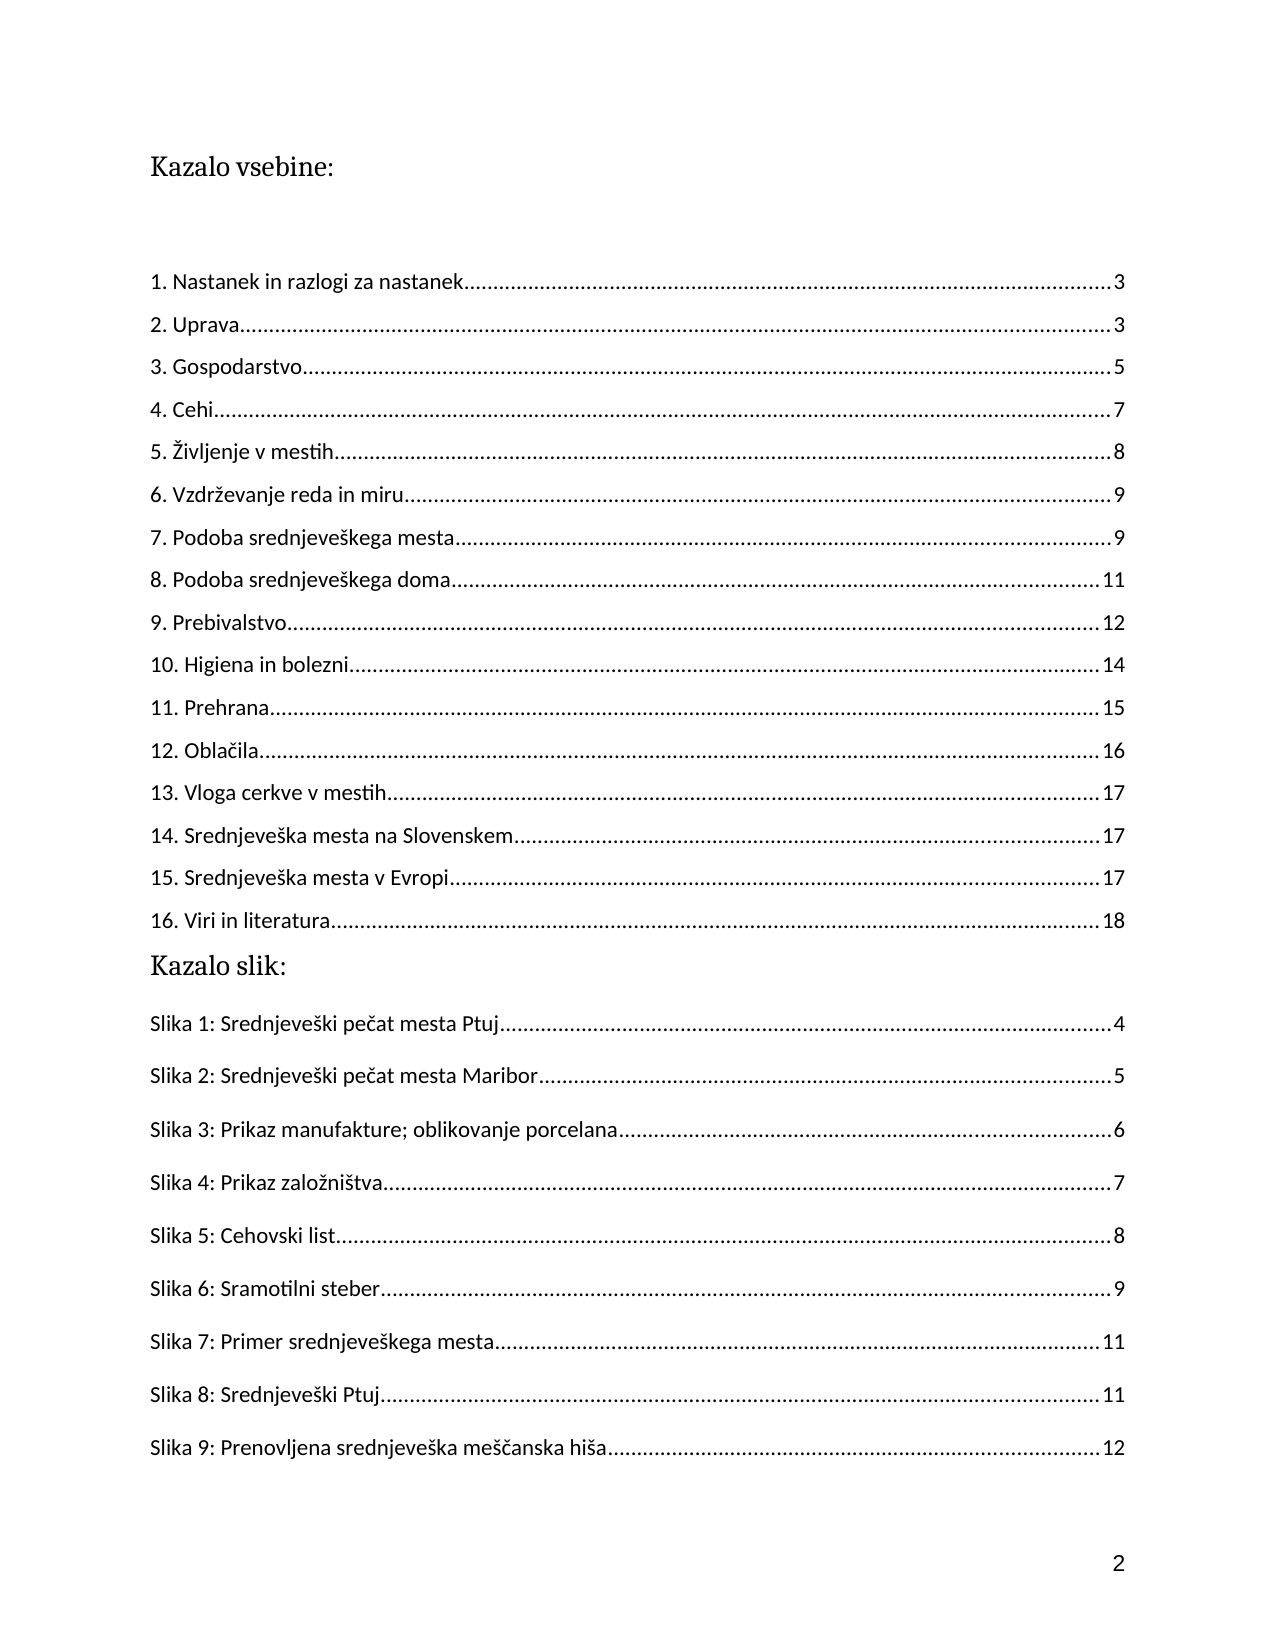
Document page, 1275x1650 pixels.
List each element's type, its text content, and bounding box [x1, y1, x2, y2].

text Slika 5: Cehovski list 8 [150, 1221, 1125, 1249]
text 3. Gospodarstvo 5 [150, 352, 1125, 380]
text 16. Viri in literatura 18 [150, 906, 1125, 934]
text Kazalo slik: [150, 949, 1125, 982]
text 9. Prebivalstvo 12 [150, 608, 1125, 636]
text 4. Cehi 7 [150, 395, 1125, 423]
text 6. Vzdrževanje reda in miru 9 [150, 480, 1125, 508]
text Slika 2: Srednjeveški pečat mesta Maribor 5 [150, 1062, 1125, 1090]
text Slika 6: Sramotilni steber 9 [150, 1274, 1125, 1302]
text 11. Prehrana 15 [150, 693, 1125, 721]
text Slika 8: Srednjeveški Ptuj 11 [150, 1380, 1125, 1408]
text 1. Nastanek in razlogi za nastanek 3 [150, 267, 1125, 295]
text 14. Srednjeveška mesta na Slovenskem 17 [150, 821, 1125, 849]
text 7. Podoba srednjeveškega mesta 9 [150, 523, 1125, 551]
text Slika 1: Srednjeveški pečat mesta Ptuj 4 [150, 1009, 1125, 1037]
text Slika 4: Prikaz založništva 7 [150, 1168, 1125, 1196]
text 15. Srednjeveška mesta v Evropi 17 [150, 863, 1125, 892]
text 2. Uprava 3 [150, 310, 1125, 338]
text Kazalo vsebine: [150, 150, 1125, 183]
text 13. Vloga cerkve v mestih 17 [150, 778, 1125, 806]
text Slika 3: Prikaz manufakture; oblikovanje porcelana 6 [150, 1115, 1125, 1143]
text 12. Oblačila 16 [150, 736, 1125, 764]
text 10. Higiena in bolezni 14 [150, 651, 1125, 678]
text Slika 9: Prenovljena srednjeveška meščanska hiša 12 [150, 1433, 1125, 1461]
text Slika 7: Primer srednjeveškega mesta 11 [150, 1327, 1125, 1355]
text 5. Življenje v mestih 8 [150, 437, 1125, 466]
text 8. Podoba srednjeveškega doma 11 [150, 565, 1125, 593]
